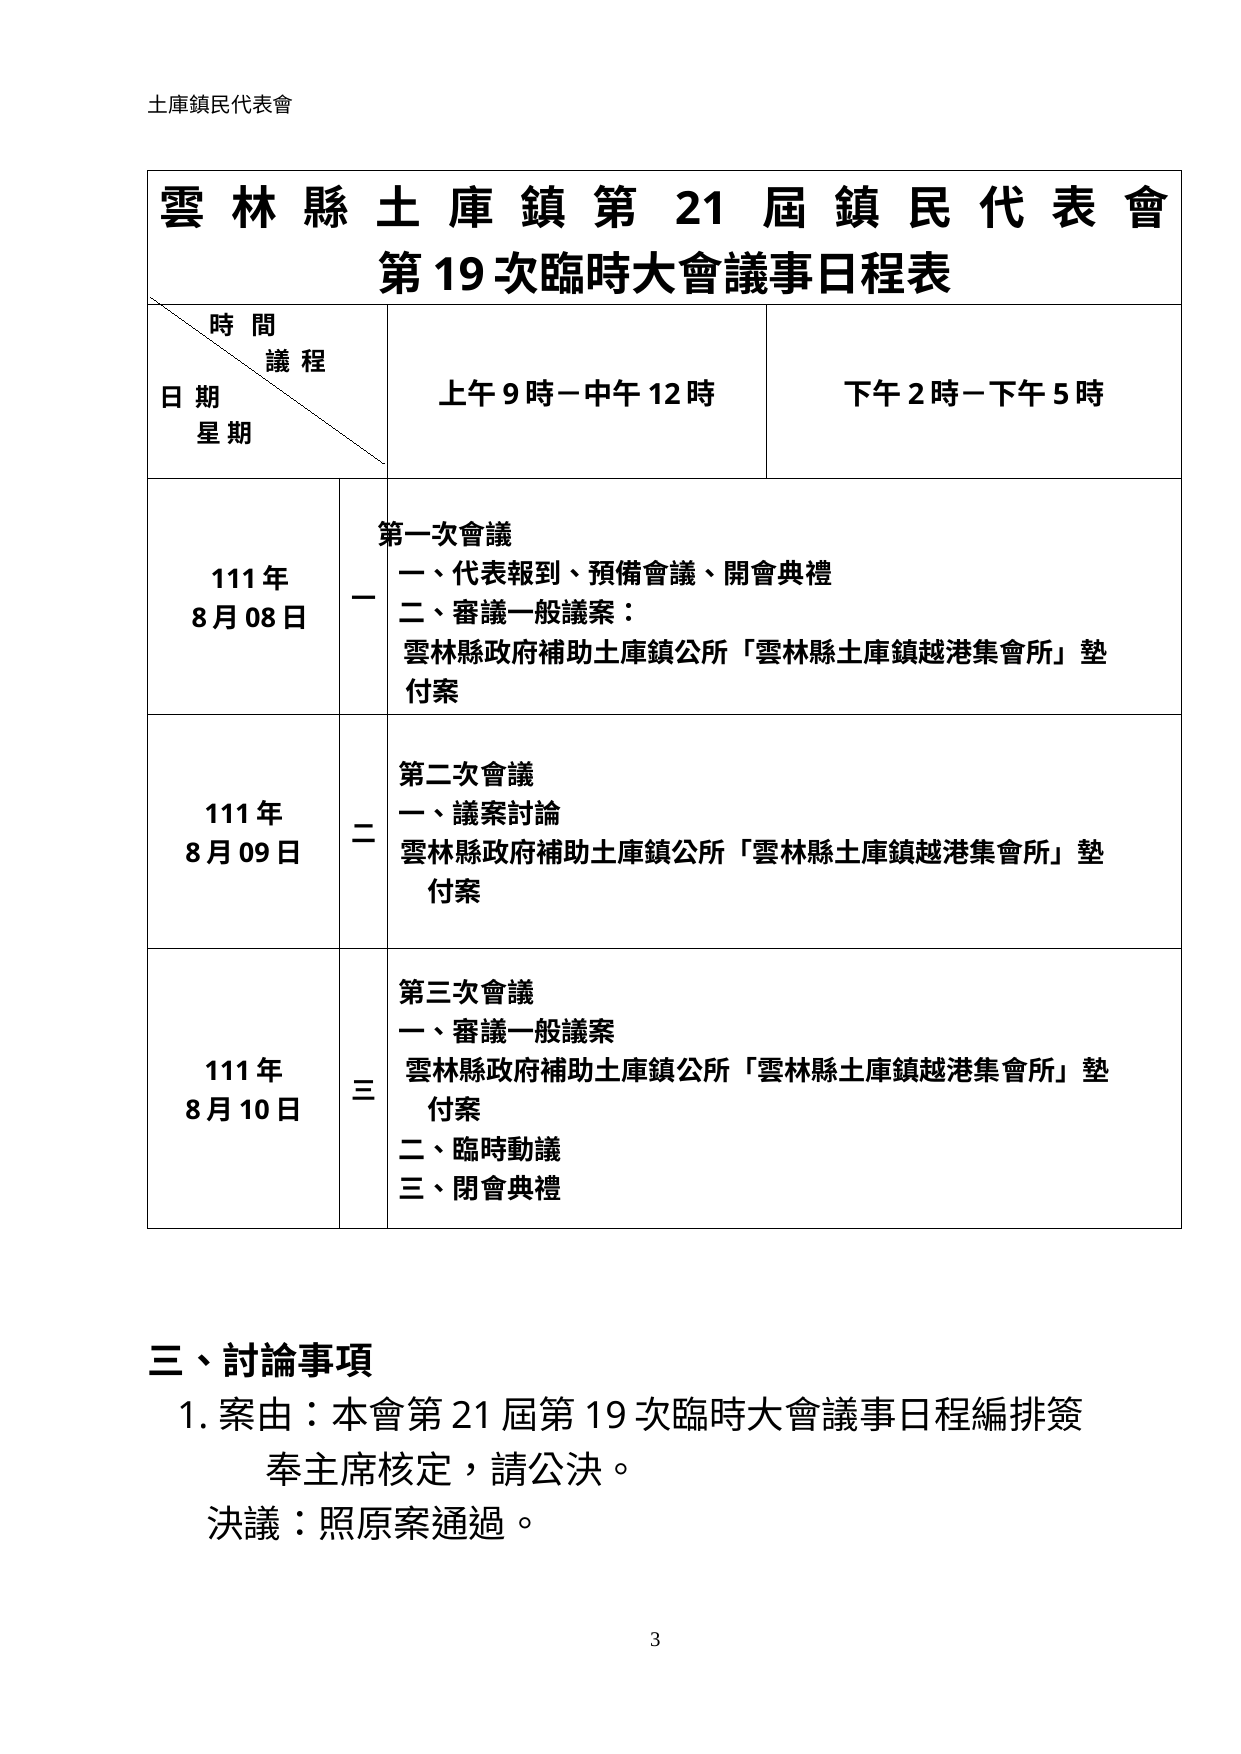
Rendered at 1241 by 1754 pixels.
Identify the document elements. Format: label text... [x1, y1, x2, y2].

text 1. 案由：本會第21屆第19次臨時大會議事日程編排簽 [148, 1385, 1162, 1440]
table_cell 上午9時－中午12時 [388, 305, 766, 478]
table_cell 時 間 議 程 日 期 星 期 [148, 305, 387, 478]
table_cell 一 [340, 479, 387, 713]
table_header 雲林縣土庫鎮第21屆鎮民代表會 第19次臨時大會議事日程表 [148, 171, 1181, 304]
text 決議：照原案通過。 [148, 1494, 1162, 1548]
text 三、討論事項 [148, 1331, 1162, 1385]
table_cell 下午2時－下午5時 [767, 305, 1181, 478]
table_cell 二 [340, 715, 387, 948]
table_cell 第一次會議 一、代表報到、預備會議、開會典禮 二、審議一般議案： 雲林縣政府補助土庫鎮公所「雲林縣土庫鎮越港集會所」墊 付案 [388, 479, 1181, 713]
table_cell 111年 8月08日 [148, 479, 339, 713]
table_cell 111年 8月10日 [148, 949, 339, 1228]
table_cell 第二次會議 一、議案討論 雲林縣政府補助土庫鎮公所「雲林縣土庫鎮越港集會所」墊 付案 [388, 715, 1181, 948]
table_cell 第三次會議 一、審議一般議案 雲林縣政府補助土庫鎮公所「雲林縣土庫鎮越港集會所」墊 付案 二、臨時動議 三、閉會典禮 [388, 949, 1181, 1228]
table_cell 三 [340, 949, 387, 1228]
text 奉主席核定，請公決。 [148, 1440, 1162, 1494]
table_cell 111年 8月09日 [148, 715, 339, 948]
